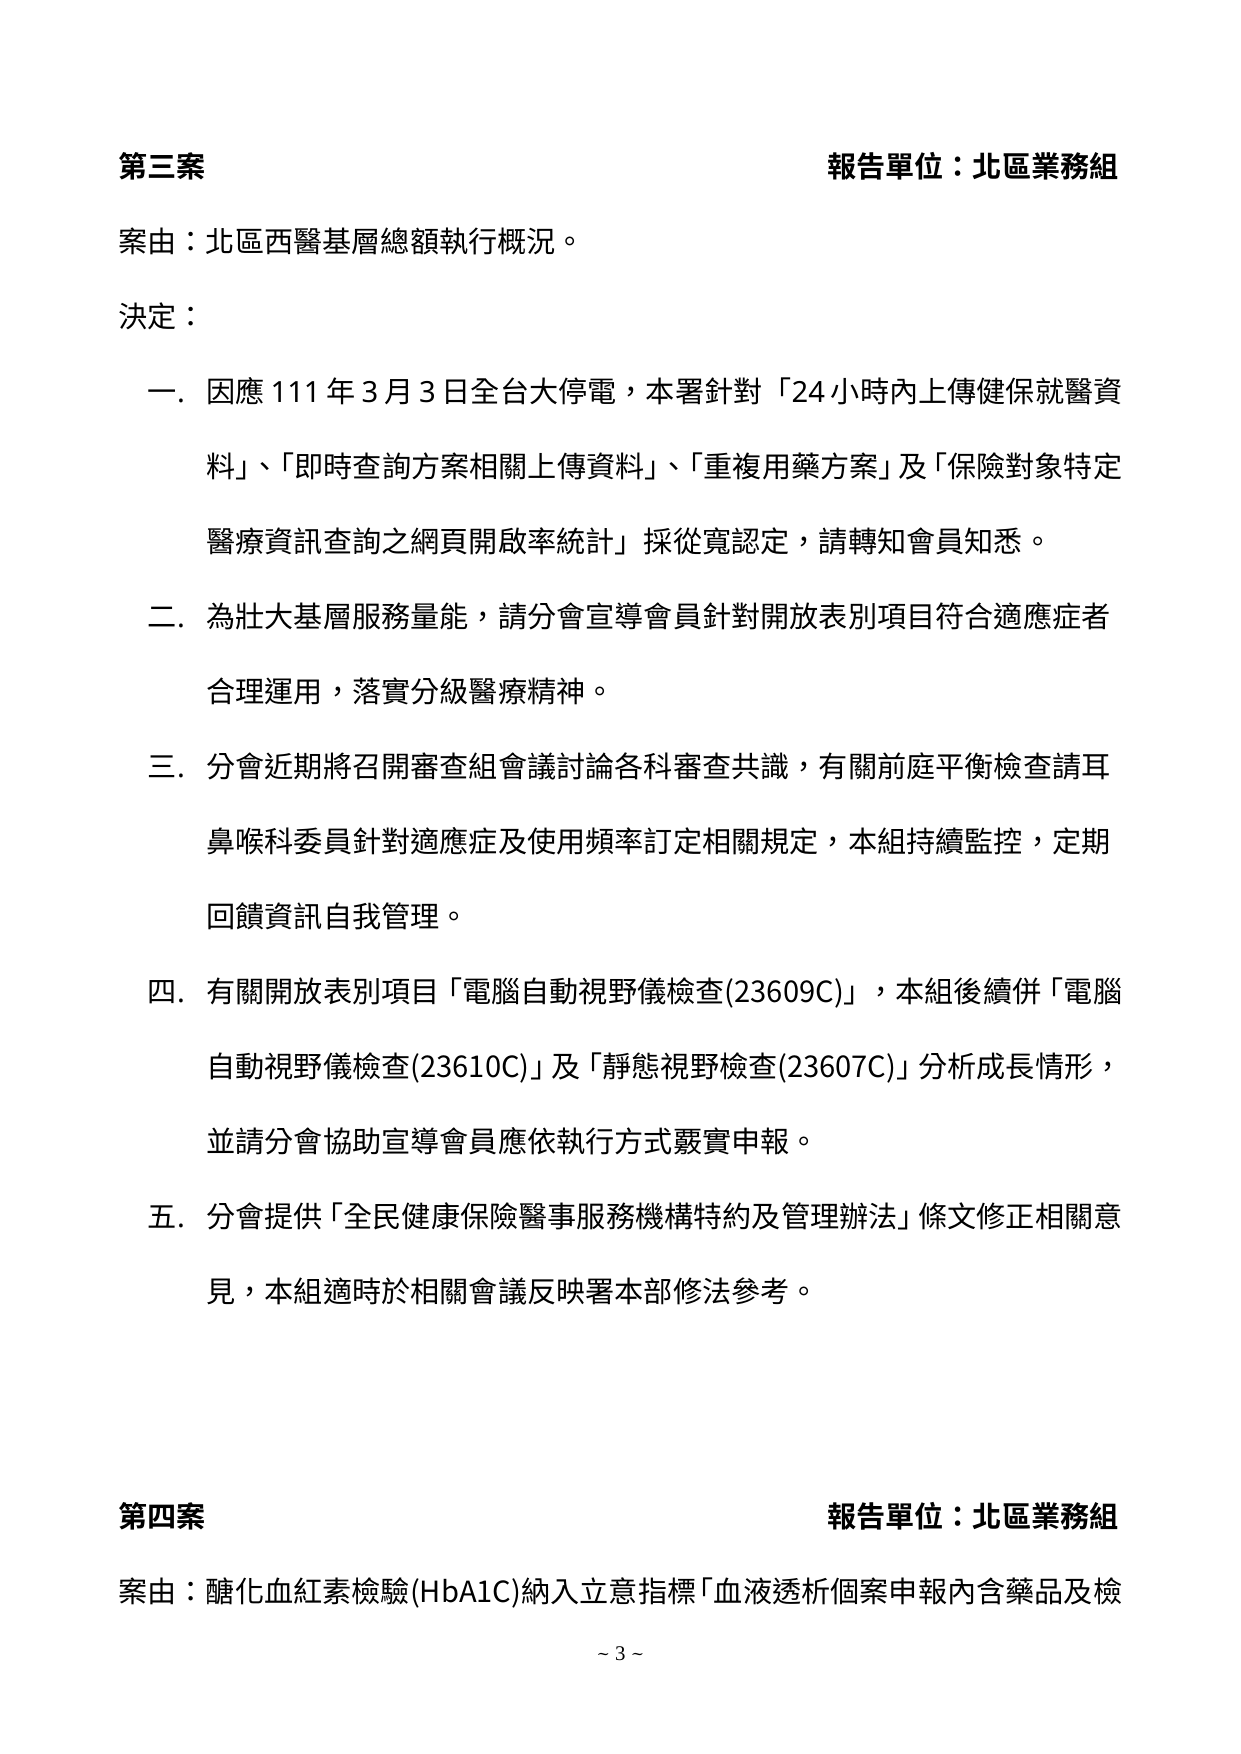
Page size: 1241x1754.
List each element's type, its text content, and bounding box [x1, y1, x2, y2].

text 案由：醣化血紅素檢驗(HbA1C)納入立意指標「血液透析個案申報內含藥品及檢 [118, 1552, 1122, 1627]
text 案由：北區西醫基層總額執行概況。 [118, 202, 1122, 277]
list 分會近期將召開審查組會議討論各科審查共識，有關前庭平衡檢查請耳鼻喉科委員針對適應症及使用頻率訂定相關規定，本組持續監控，定期回饋資訊自我管理。 [148, 727, 1122, 952]
list 有關開放表別項目「電腦自動視野儀檢查(23609C)」，本組後續併「電腦自動視野儀檢查(23610C)」及「靜態視野檢查(23607C)」分析成長情形，並請分會協助宣導會員應依執行方式覈實申報。 [148, 952, 1122, 1177]
text 第三案 報告單位：北區業務組 [118, 127, 1122, 202]
list 分會提供「全民健康保險醫事服務機構特約及管理辦法」條文修正相關意見，本組適時於相關會議反映署本部修法參考。 [148, 1177, 1122, 1327]
text 決定： [118, 277, 1122, 352]
list 因應111年3月3日全台大停電，本署針對「24小時內上傳健保就醫資料」、「即時查詢方案相關上傳資料」、「重複用藥方案」及「保險對象特定醫療資訊查詢之網頁開啟率統計」採從寬認定，請轉知會員知悉。 [148, 352, 1122, 577]
text 第四案 報告單位：北區業務組 [118, 1477, 1122, 1552]
list 為壯大基層服務量能，請分會宣導會員針對開放表別項目符合適應症者合理運用，落實分級醫療精神。 [148, 577, 1122, 727]
